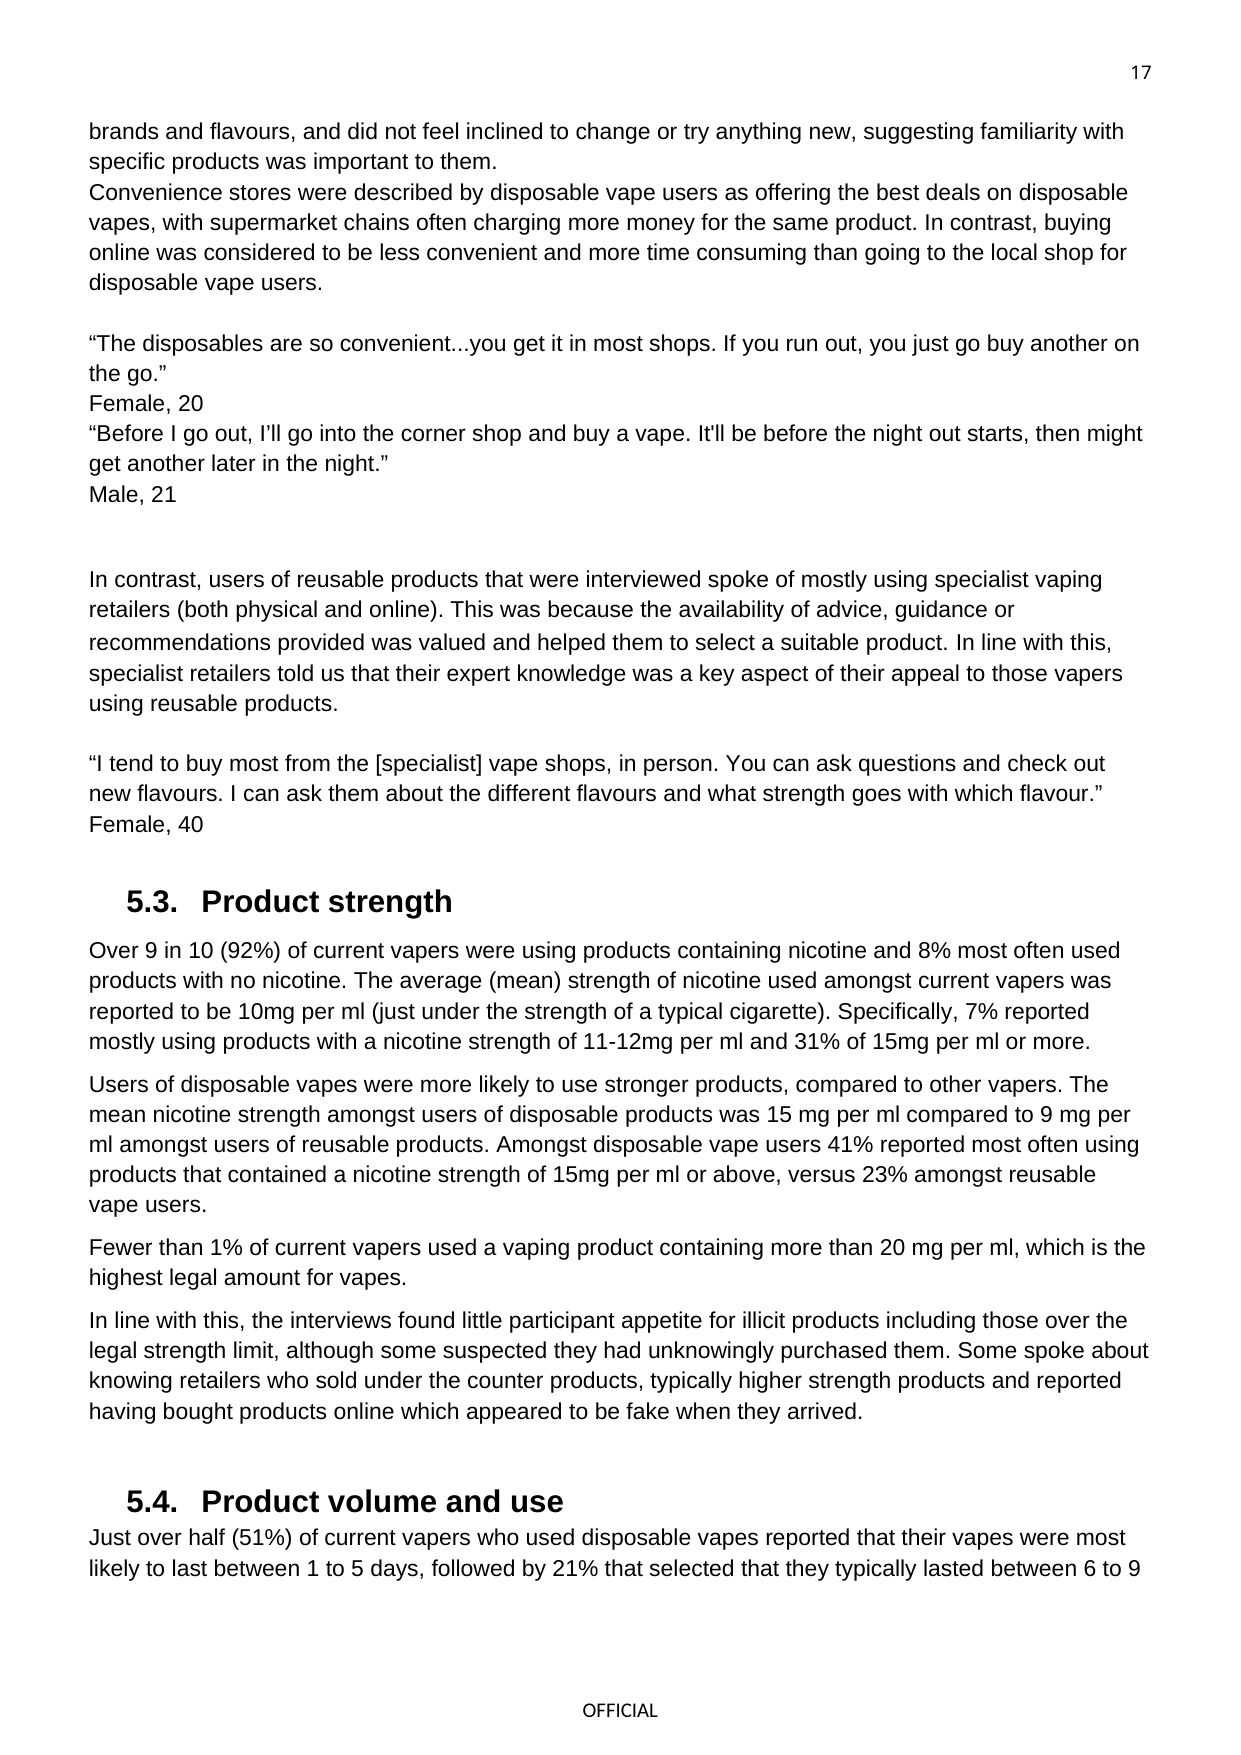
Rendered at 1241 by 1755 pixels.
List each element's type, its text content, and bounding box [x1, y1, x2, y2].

text brands and flavours, and did not feel inclined to change or try anything new, suggesting familiarity with specific products was important to them. [89, 118, 1152, 175]
text Users of disposable vapes were more likely to use stronger products, compared to other vapers. The mean nicotine strength amongst users of disposable products was 15 mg per ml compared to 9 mg per ml amongst users of reusable products. Amongst disposable vape users 41% reported most often using products that contained a nicotine strength of 15mg per ml or above, versus 23% amongst reusable vape users. [89, 1071, 1152, 1218]
text Over 9 in 10 (92%) of current vapers were using products containing nicotine and 8% most often used products with no nicotine. The average (mean) strength of nicotine used amongst current vapers was reported to be 10mg per ml (just under the strength of a typical cigarette). Specifically, 7% reported mostly using products with a nicotine strength of 11-12mg per ml and 31% of 15mg per ml or more. [89, 937, 1152, 1054]
subtitle Product volume and use [126, 1483, 1152, 1519]
text In line with this, the interviews found little participant appetite for illicit products including those over the legal strength limit, although some suspected they had unknowingly purchased them. Some spoke about knowing retailers who sold under the counter products, typically higher strength products and reported having bought products online which appeared to be fake when they arrived. [89, 1307, 1152, 1424]
text Convenience stores were described by disposable vape users as offering the best deals on disposable vapes, with supermarket chains often charging more money for the same product. In contrast, buying online was considered to be less convenient and more time consuming than going to the local shop for disposable vape users. [89, 178, 1152, 296]
text Female, 20 [89, 390, 1152, 416]
text Female, 40 [89, 811, 1152, 837]
text “The disposables are so convenient...you get it in most shops. If you run out, you just go buy another on the go.” [89, 329, 1152, 386]
text Just over half (51%) of current vapers who used disposable vapes reported that their vapes were most likely to last between 1 to 5 days, followed by 21% that selected that they typically lasted between 6 to 9 [89, 1524, 1152, 1581]
text In contrast, users of reusable products that were interviewed spoke of mostly using specialist vaping retailers (both physical and online). This was because the availability of advice, guidance or recommendations provided was valued and helped them to select a suitable product. In line with this, specialist retailers told us that their expert knowledge was a key aspect of their appeal to those vapers using reusable products. [89, 566, 1152, 716]
text Fewer than 1% of current vapers used a vaping product containing more than 20 mg per ml, which is the highest legal amount for vapes. [89, 1234, 1152, 1291]
text Male, 21 [89, 481, 1152, 507]
text “I tend to buy most from the [specialist] vape shops, in person. You can ask questions and check out new flavours. I can ask them about the different flavours and what strength goes with which flavour.” [89, 750, 1152, 807]
subtitle Product strength [126, 883, 1152, 919]
text “Before I go out, I’ll go into the corner shop and buy a vape. It'll be before the night out starts, then might get another later in the night.” [89, 420, 1152, 477]
